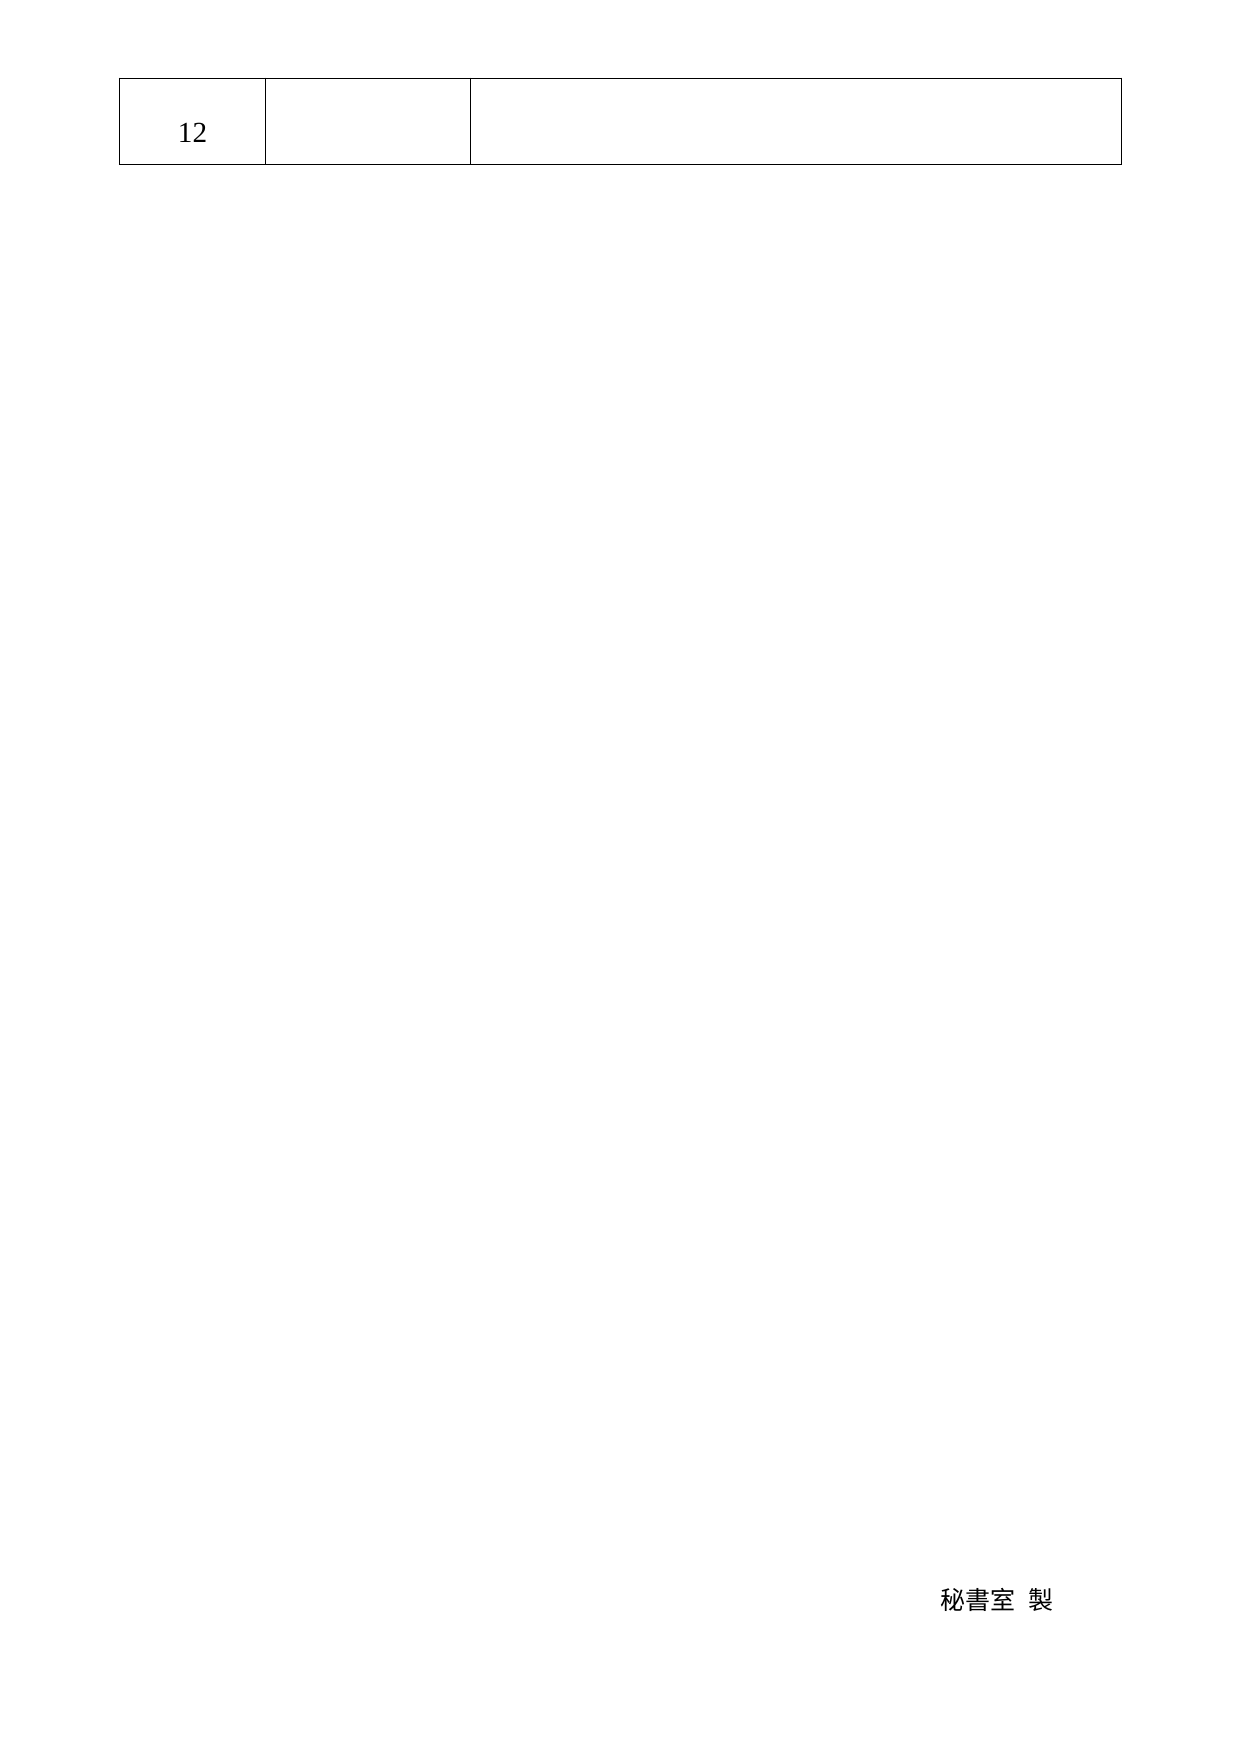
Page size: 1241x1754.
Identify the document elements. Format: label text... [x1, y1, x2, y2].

table_cell 12 [120, 79, 265, 164]
table_cell [266, 79, 470, 164]
table_cell [471, 79, 1121, 164]
